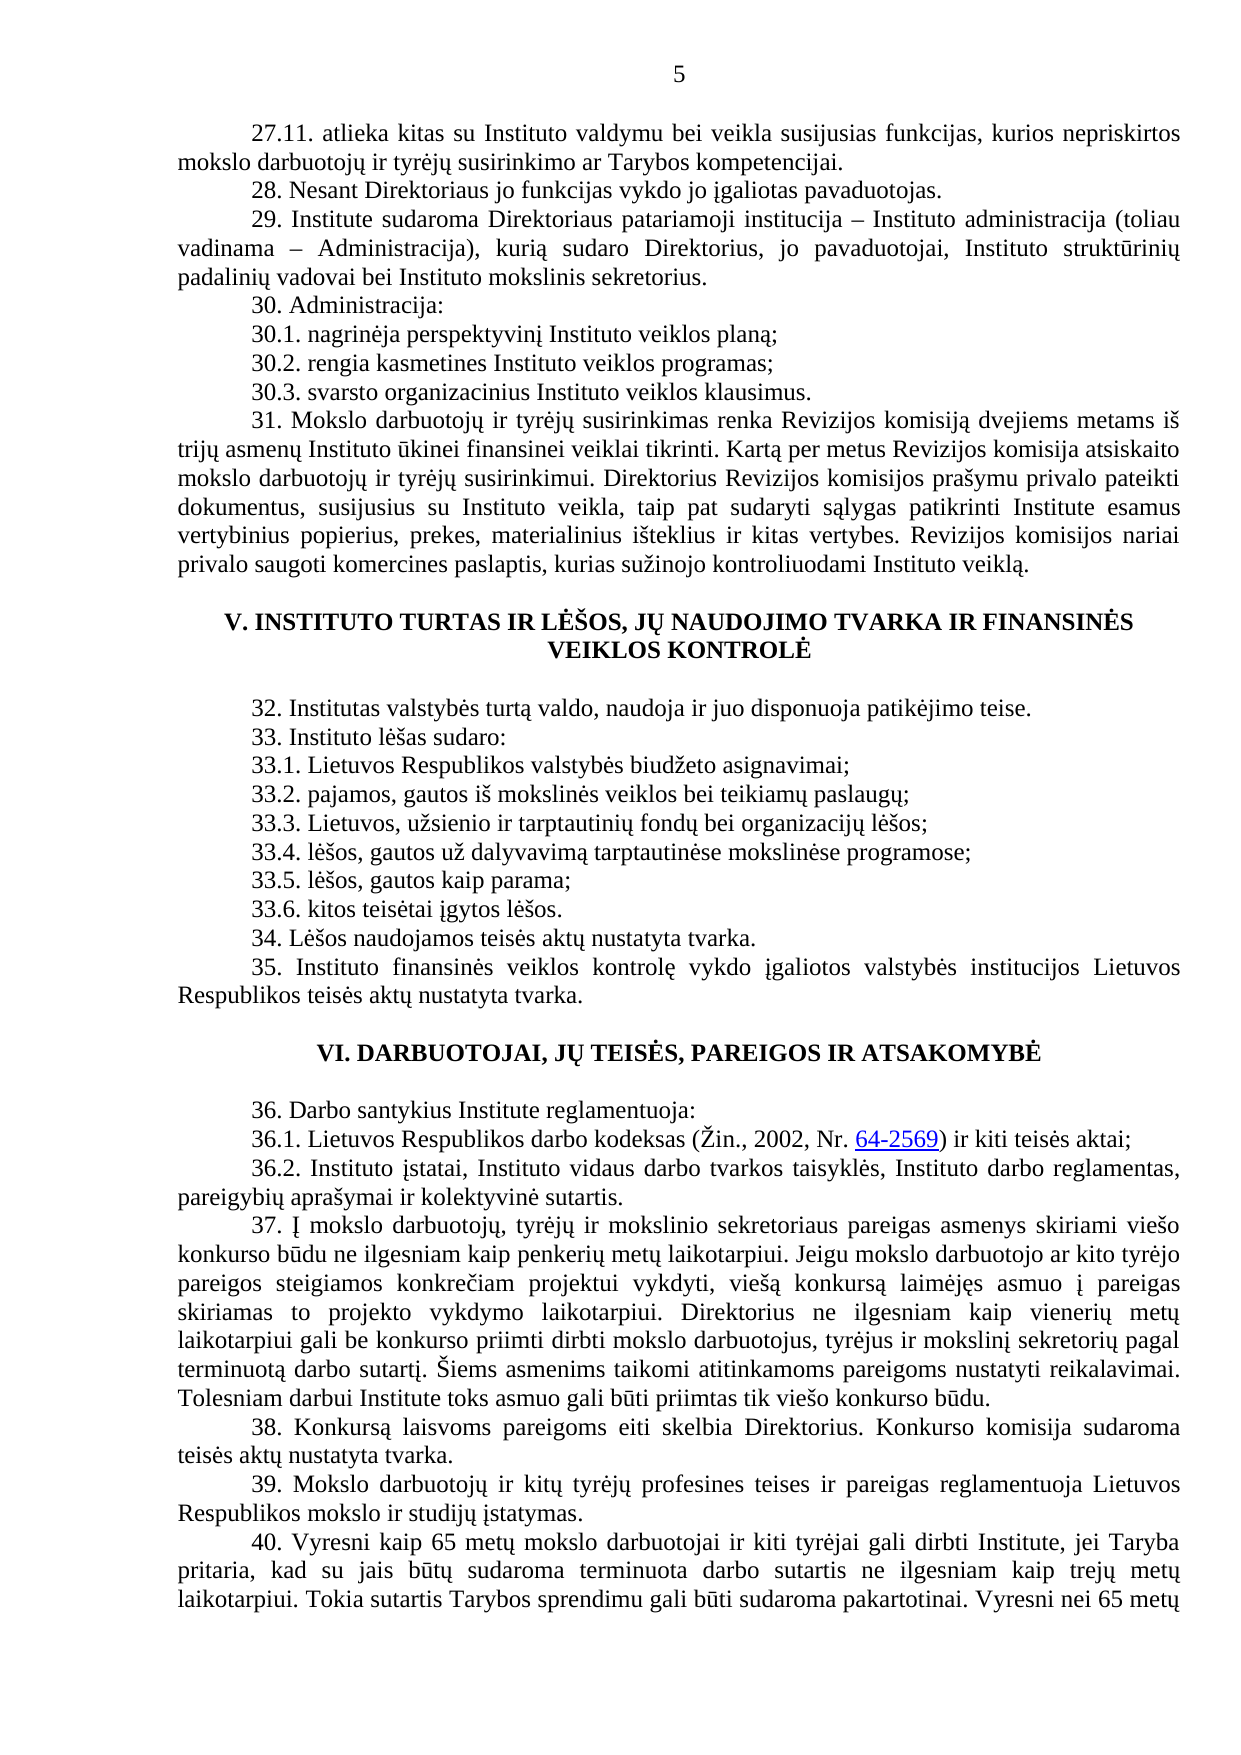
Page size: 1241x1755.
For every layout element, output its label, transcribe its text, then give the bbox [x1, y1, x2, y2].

text 30.1. nagrinėja perspektyvinį Instituto veiklos planą; [177, 319, 1181, 348]
text 33.2. pajamos, gautos iš mokslinės veiklos bei teikiamų paslaugų; [177, 779, 1181, 808]
text 36. Darbo santykius Institute reglamentuoja: [177, 1096, 1181, 1124]
text VI. DARBUOTOJAI, JŲ TEISĖS, PAREIGOS IR ATSAKOMYBĖ [177, 1038, 1181, 1067]
text 33.4. lėšos, gautos už dalyvavimą tarptautinėse mokslinėse programose; [177, 837, 1181, 866]
text 33. Instituto lėšas sudaro: [177, 722, 1181, 751]
text 29. Institute sudaroma Direktoriaus patariamoji institucija – Instituto administracija (toliau vadinama – Administracija), kurią sudaro Direktorius, jo pavaduotojai, Instituto struktūrinių padalinių vadovai bei Instituto mokslinis sekretorius. [177, 204, 1181, 291]
text 33.3. Lietuvos, užsienio ir tarptautinių fondų bei organizacijų lėšos; [177, 808, 1181, 837]
text V. INSTITUTO TURTAS IR LĖŠOS, JŲ NAUDOJIMO TVARKA IR FINANSINĖS VEIKLOS KONTROLĖ [177, 607, 1181, 664]
text 33.5. lėšos, gautos kaip parama; [177, 866, 1181, 894]
text 38. Konkursą laisvoms pareigoms eiti skelbia Direktorius. Konkurso komisija sudaroma teisės aktų nustatyta tvarka. [177, 1412, 1181, 1469]
text 40. Vyresni kaip 65 metų mokslo darbuotojai ir kiti tyrėjai gali dirbti Institute, jei Taryba pritaria, kad su jais būtų sudaroma terminuota darbo sutartis ne ilgesniam kaip trejų metų laikotarpiui. Tokia sutartis Tarybos sprendimu gali būti sudaroma pakartotinai. Vyresni nei 65 metų [177, 1527, 1181, 1613]
text 36.2. Instituto įstatai, Instituto vidaus darbo tvarkos taisyklės, Instituto darbo reglamentas, pareigybių aprašymai ir kolektyvinė sutartis. [177, 1153, 1181, 1211]
text 33.6. kitos teisėtai įgytos lėšos. [177, 894, 1181, 923]
text 27.11. atlieka kitas su Instituto valdymu bei veikla susijusias funkcijas, kurios nepriskirtos mokslo darbuotojų ir tyrėjų susirinkimo ar Tarybos kompetencijai. [177, 118, 1181, 176]
text 33.1. Lietuvos Respublikos valstybės biudžeto asignavimai; [177, 751, 1181, 779]
text 32. Institutas valstybės turtą valdo, naudoja ir juo disponuoja patikėjimo teise. [177, 693, 1181, 722]
text 31. Mokslo darbuotojų ir tyrėjų susirinkimas renka Revizijos komisiją dvejiems metams iš trijų asmenų Instituto ūkinei finansinei veiklai tikrinti. Kartą per metus Revizijos komisija atsiskaito mokslo darbuotojų ir tyrėjų susirinkimui. Direktorius Revizijos komisijos prašymu privalo pateikti dokumentus, susijusius su Instituto veikla, taip pat sudaryti sąlygas patikrinti Institute esamus vertybinius popierius, prekes, materialinius išteklius ir kitas vertybes. Revizijos komisijos nariai privalo saugoti komercines paslaptis, kurias sužinojo kontroliuodami Instituto veiklą. [177, 406, 1181, 578]
text 37. Į mokslo darbuotojų, tyrėjų ir mokslinio sekretoriaus pareigas asmenys skiriami viešo konkurso būdu ne ilgesniam kaip penkerių metų laikotarpiui. Jeigu mokslo darbuotojo ar kito tyrėjo pareigos steigiamos konkrečiam projektui vykdyti, viešą konkursą laimėjęs asmuo į pareigas skiriamas to projekto vykdymo laikotarpiui. Direktorius ne ilgesniam kaip vienerių metų laikotarpiui gali be konkurso priimti dirbti mokslo darbuotojus, tyrėjus ir mokslinį sekretorių pagal terminuotą darbo sutartį. Šiems asmenims taikomi atitinkamoms pareigoms nustatyti reikalavimai. Tolesniam darbui Institute toks asmuo gali būti priimtas tik viešo konkurso būdu. [177, 1211, 1181, 1412]
text 30. Administracija: [177, 291, 1181, 319]
text 30.3. svarsto organizacinius Instituto veiklos klausimus. [177, 377, 1181, 406]
text 30.2. rengia kasmetines Instituto veiklos programas; [177, 348, 1181, 377]
text 36.1. Lietuvos Respublikos darbo kodeksas (Žin., 2002, Nr. 64-2569) ir kiti teisės aktai; [177, 1124, 1181, 1153]
text 39. Mokslo darbuotojų ir kitų tyrėjų profesines teises ir pareigas reglamentuoja Lietuvos Respublikos mokslo ir studijų įstatymas. [177, 1469, 1181, 1527]
text 35. Instituto finansinės veiklos kontrolę vykdo įgaliotos valstybės institucijos Lietuvos Respublikos teisės aktų nustatyta tvarka. [177, 952, 1181, 1009]
text 28. Nesant Direktoriaus jo funkcijas vykdo jo įgaliotas pavaduotojas. [177, 176, 1181, 204]
text 34. Lėšos naudojamos teisės aktų nustatyta tvarka. [177, 923, 1181, 952]
